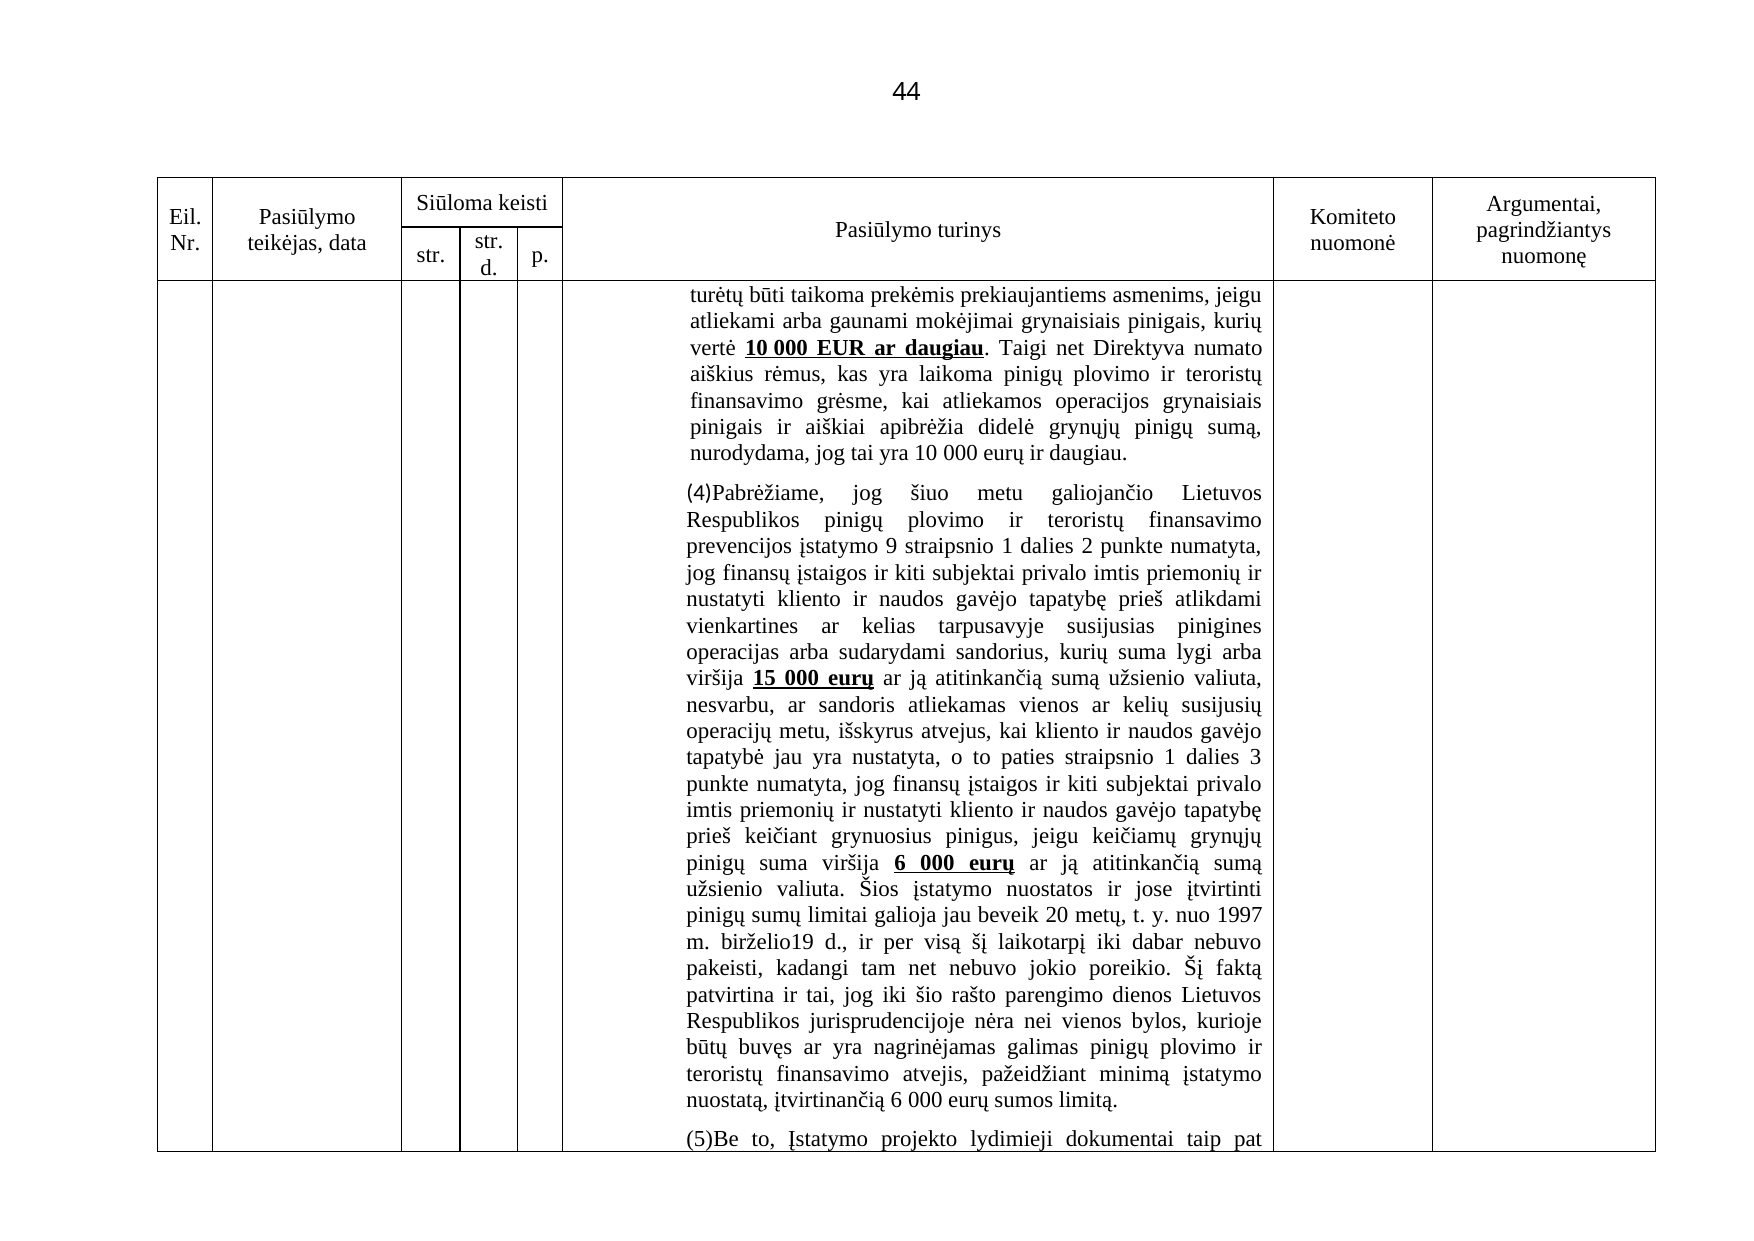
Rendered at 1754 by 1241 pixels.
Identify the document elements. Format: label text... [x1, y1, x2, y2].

table_header Komiteto nuomonė [1274, 178, 1432, 280]
table_cell p. [518, 228, 562, 280]
table_cell str. [402, 228, 459, 280]
table_cell [1433, 281, 1655, 1151]
table_cell [518, 281, 562, 1151]
table_header Siūloma keisti [402, 178, 562, 226]
table_header Pasiūlymo turinys [563, 178, 1273, 280]
table_header Argumentai, pagrindžiantys nuomonę [1433, 178, 1655, 280]
table_header Pasiūlymo teikėjas, data [213, 178, 401, 280]
table_cell turėtų būti taikoma prekėmis prekiaujantiems asmenims, jeigu atliekami arba gaunami mokėjimai grynaisiais pinigais, kurių vertė 10 000 EUR ar daugiau. Taigi net Direktyva numato aiškius rėmus, kas yra laikoma pinigų plovimo ir teroristų finansavimo grėsme, kai atliekamos operacijos grynaisiais pinigais ir aiškiai apibrėžia didelė grynųjų pinigų sumą, nurodydama, jog tai yra 10 000 eurų ir daugiau. Pabrėžiame, jog šiuo metu galiojančio Lietuvos Respublikos pinigų plovimo ir teroristų finansavimo prevencijos įstatymo 9 straipsnio 1 dalies 2 punkte numatyta, jog finansų įstaigos ir kiti subjektai privalo imtis priemonių ir nustatyti kliento ir naudos gavėjo tapatybę prieš atlikdami vienkartines ar kelias tarpusavyje susijusias pinigines operacijas arba sudarydami sandorius, kurių suma lygi arba viršija 15 000 eurų ar ją atitinkančią sumą užsienio valiuta, nesvarbu, ar sandoris atliekamas vienos ar kelių susijusių operacijų metu, išskyrus atvejus, kai kliento ir naudos gavėjo tapatybė jau yra nustatyta, o to paties straipsnio 1 dalies 3 punkte numatyta, jog finansų įstaigos ir kiti subjektai privalo imtis priemonių ir nustatyti kliento ir naudos gavėjo tapatybę prieš keičiant grynuosius pinigus, jeigu keičiamų grynųjų pinigų suma viršija 6 000 eurų ar ją atitinkančią sumą užsienio valiuta. Šios įstatymo nuostatos ir jose įtvirtinti pinigų sumų limitai galioja jau beveik 20 metų, t. y. nuo 1997 m. birželio19 d., ir per visą šį laikotarpį iki dabar nebuvo pakeisti, kadangi tam net nebuvo jokio poreikio. Šį faktą patvirtina ir tai, jog iki šio rašto parengimo dienos Lietuvos Respublikos jurisprudencijoje nėra nei vienos bylos, kurioje būtų buvęs ar yra nagrinėjamas galimas pinigų plovimo ir teroristų finansavimo atvejis, pažeidžiant minimą įstatymo nuostatą, įtvirtinančią 6 000 eurų sumos limitą. Be to, Įstatymo projekto lydimieji dokumentai taip pat [563, 281, 1273, 1151]
table_cell [1274, 281, 1432, 1151]
table_cell [402, 281, 459, 1151]
table_header Eil. Nr. [158, 178, 212, 280]
table_cell [213, 281, 401, 1151]
table_cell [158, 281, 212, 1151]
table_cell [461, 281, 517, 1151]
table_cell str. d. [461, 228, 517, 280]
